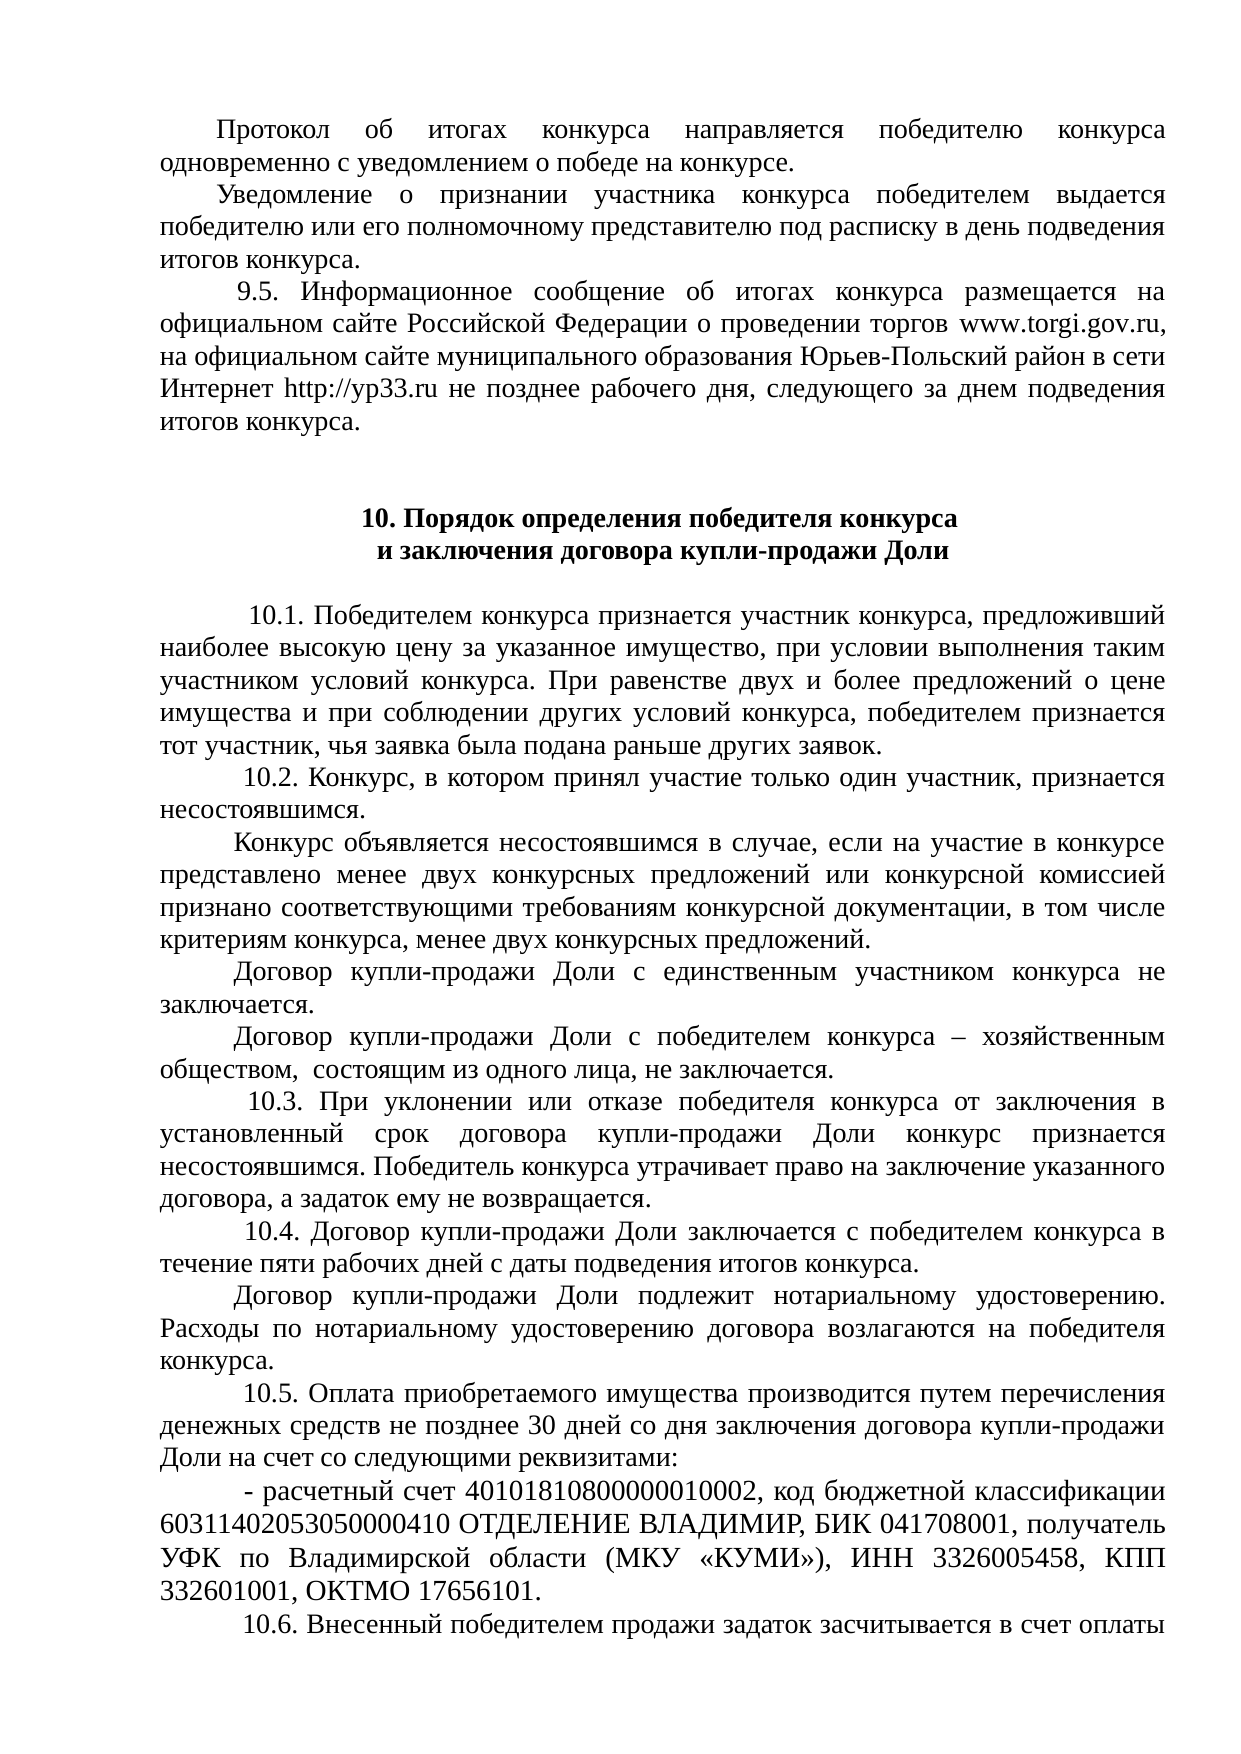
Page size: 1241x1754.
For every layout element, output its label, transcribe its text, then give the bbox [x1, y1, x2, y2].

text 10.5. Оплата приобретаемого имущества производится путем перечисления денежных средств не позднее 30 дней со дня заключения договора купли-продажи Доли на счет со следующими реквизитами: [159, 1376, 1167, 1473]
text Протокол об итогах конкурса направляется победителю конкурса одновременно с уведомлением о победе на конкурсе. [159, 112, 1167, 177]
text и заключения договора купли-продажи Доли [159, 533, 1167, 566]
text Уведомление о признании участника конкурса победителем выдается победителю или его полномочному представителю под расписку в день подведения итогов конкурса. [159, 177, 1167, 274]
text Договор купли-продажи Доли с победителем конкурса – хозяйственным обществом, состоящим из одного лица, не заключается. [159, 1019, 1167, 1084]
text 10.6. Внесенный победителем продажи задаток засчитывается в счет оплаты [159, 1607, 1167, 1639]
text Договор купли-продажи Доли подлежит нотариальному удостоверению. Расходы по нотариальному удостоверению договора возлагаются на победителя конкурса. [159, 1278, 1167, 1376]
text 9.5. Информационное сообщение об итогах конкурса размещается на официальном сайте Российской Федерации о проведении торгов www.torgi.gov.ru, на официальном сайте муниципального образования Юрьев-Польский район в сети Интернет http://yp33.ru не позднее рабочего дня, следующего за днем подведения итогов конкурса. [159, 274, 1167, 436]
text Конкурс объявляется несостоявшимся в случае, если на участие в конкурсе представлено менее двух конкурсных предложений или конкурсной комиссией признано соответствующими требованиям конкурсной документации, в том числе критериям конкурса, менее двух конкурсных предложений. [159, 825, 1167, 954]
text 10.4. Договор купли-продажи Доли заключается с победителем конкурса в течение пяти рабочих дней с даты подведения итогов конкурса. [159, 1214, 1167, 1278]
text 10.2. Конкурс, в котором принял участие только один участник, признается несостоявшимся. [159, 760, 1167, 825]
text 10. Порядок определения победителя конкурса [159, 501, 1167, 533]
text 10.1. Победителем конкурса признается участник конкурса, предложивший наиболее высокую цену за указанное имущество, при условии выполнения таким участником условий конкурса. При равенстве двух и более предложений о цене имущества и при соблюдении других условий конкурса, победителем признается тот участник, чья заявка была подана раньше других заявок. [159, 598, 1167, 760]
text 10.3. При уклонении или отказе победителя конкурса от заключения в установленный срок договора купли-продажи Доли конкурс признается несостоявшимся. Победитель конкурса утрачивает право на заключение указанного договора, а задаток ему не возвращается. [159, 1084, 1167, 1214]
text - расчетный счет 40101810800000010002, код бюджетной классификации 60311402053050000410 ОТДЕЛЕНИЕ ВЛАДИМИР, БИК 041708001, получатель УФК по Владимирской области (МКУ «КУМИ»), ИНН 3326005458, КПП 332601001, ОКТМО 17656101. [159, 1473, 1167, 1607]
text Договор купли-продажи Доли с единственным участником конкурса не заключается. [159, 954, 1167, 1019]
